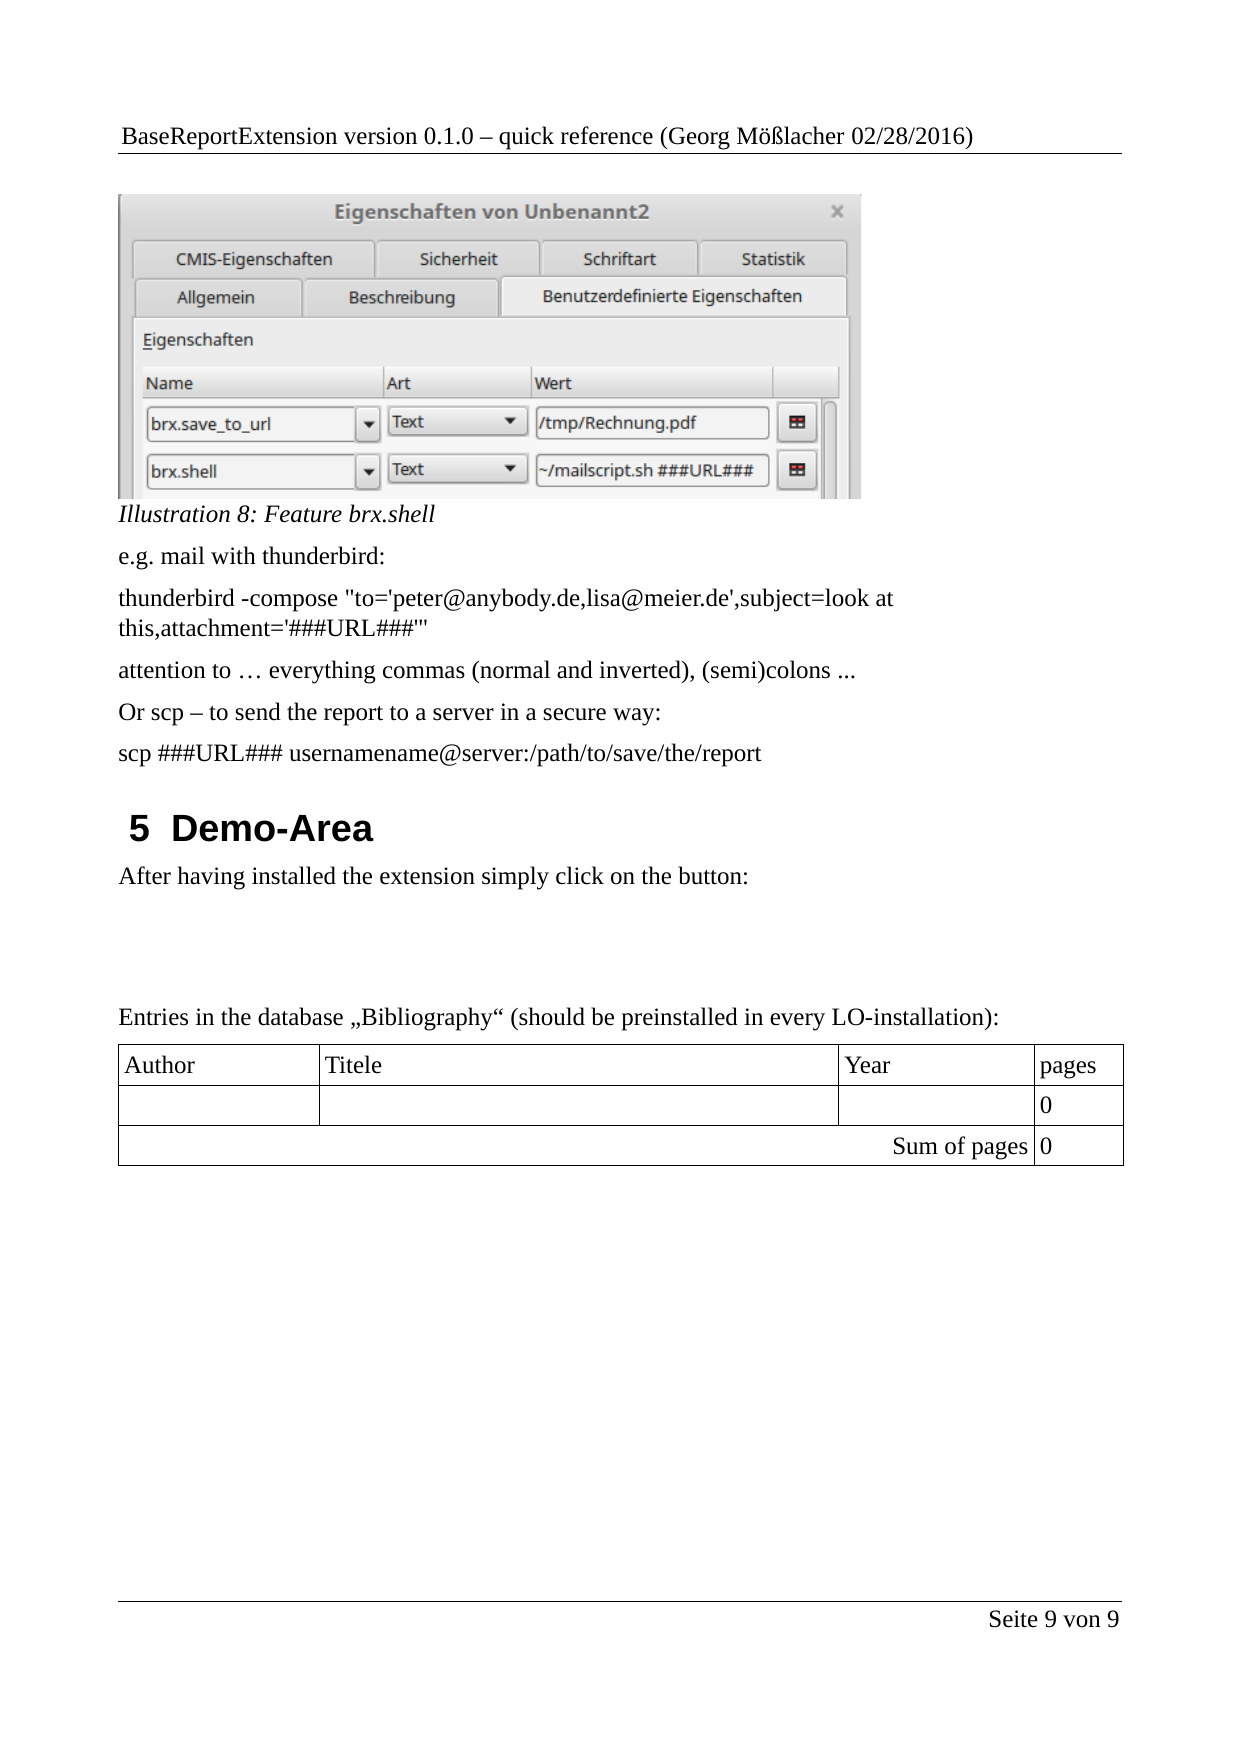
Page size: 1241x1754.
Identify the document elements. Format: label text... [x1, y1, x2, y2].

table_cell [119, 1086, 319, 1125]
text scp ###URL### usernamename@server:/path/to/save/the/report [118, 738, 1122, 767]
table_cell [839, 1086, 1034, 1125]
table_header pages [1035, 1045, 1123, 1085]
text e.g. mail with thunderbird: [118, 541, 1122, 569]
text Or scp – to send the report to a server in a secure way: [118, 697, 1122, 725]
subtitle Demo-Area [118, 805, 1122, 849]
text Entries in the database „Bibliography“ (should be preinstalled in every LO-installation): [118, 1002, 1122, 1031]
table_header Titele [320, 1045, 838, 1085]
picture [118, 194, 862, 499]
table_header Year [839, 1045, 1034, 1085]
text Illustration 8: Feature brx.shell [118, 499, 861, 528]
table_cell 0 [1035, 1086, 1123, 1125]
table_header Author [119, 1045, 319, 1085]
table_cell 0 [1035, 1126, 1123, 1165]
text After having installed the extension simply click on the button: [118, 861, 1122, 890]
table_cell Sum of pages [119, 1126, 1034, 1165]
text thunderbird -compose "to='peter@anybody.de,lisa@meier.de',subject=look at this,attachment='###URL###'" [118, 583, 1122, 642]
table_cell [320, 1086, 838, 1125]
text attention to … everything commas (normal and inverted), (semi)colons ... [118, 655, 1122, 683]
